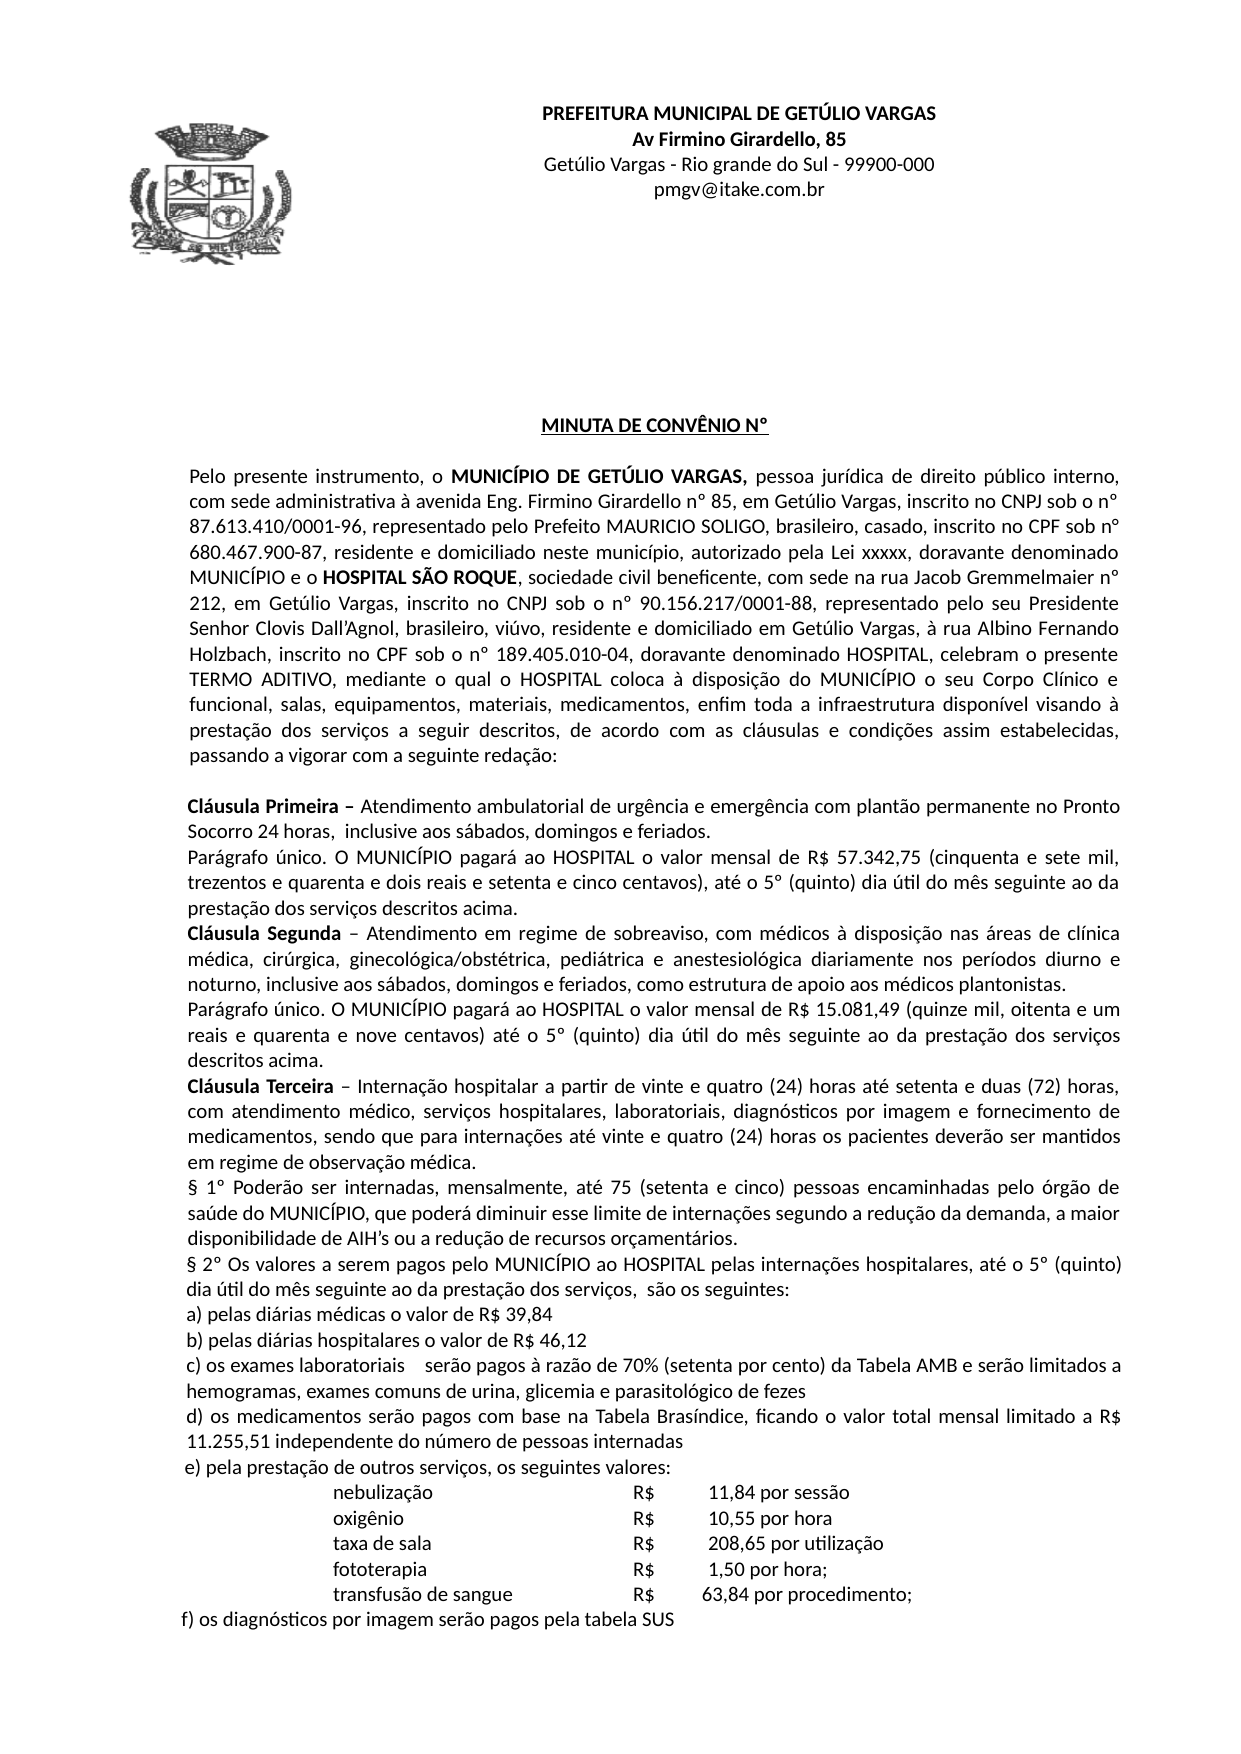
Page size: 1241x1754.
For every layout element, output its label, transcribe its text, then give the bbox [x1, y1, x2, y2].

text taxa de sala R$ 208,65 por utilização [183, 1530, 1194, 1556]
text § 1º Poderão ser internadas, mensalmente, até 75 (setenta e cinco) pessoas encaminhadas pelo órgão de saúde do MUNICÍPIO, que poderá diminuir esse limite de internações segundo a redução da demanda, a maior disponibilidade de AIH’s ou a redução de recursos orçamentários. [187, 1174, 1122, 1251]
text transfusão de sangue R$ 63,84 por procedimento; [183, 1581, 1194, 1607]
text § 2º Os valores a serem pagos pelo MUNICÍPIO ao HOSPITAL pelas internações hospitalares, até o 5º (quinto) dia útil do mês seguinte ao da prestação dos serviços, são os seguintes: [186, 1251, 1123, 1302]
text a) pelas diárias médicas o valor de R$ 39,84 [186, 1302, 1176, 1327]
text e) pela prestação de outros serviços, os seguintes valores: [184, 1454, 1120, 1479]
text Pelo presente instrumento, o MUNICÍPIO DE GETÚLIO VARGAS, pessoa jurídica de direito público interno, com sede administrativa à avenida Eng. Firmino Girardello nº 85, em Getúlio Vargas, inscrito no CNPJ sob o nº 87.613.410/0001-96, representado pelo Prefeito MAURICIO SOLIGO, brasileiro, casado, inscrito no CPF sob n° 680.467.900-87, residente e domiciliado neste município, autorizado pela Lei xxxxx, doravante denominado MUNICÍPIO e o HOSPITAL SÃO ROQUE, sociedade civil beneficente, com sede na rua Jacob Gremmelmaier nº 212, em Getúlio Vargas, inscrito no CNPJ sob o nº 90.156.217/0001-88, representado pelo seu Presidente Senhor Clovis Dall’Agnol, brasileiro, viúvo, residente e domiciliado em Getúlio Vargas, à rua Albino Fernando Holzbach, inscrito no CPF sob o nº 189.405.010-04, doravante denominado HOSPITAL, celebram o presente TERMO ADITIVO, mediante o qual o HOSPITAL coloca à disposição do MUNICÍPIO o seu Corpo Clínico e funcional, salas, equipamentos, materiais, medicamentos, enfim toda a infraestrutura disponível visando à prestação dos serviços a seguir descritos, de acordo com as cláusulas e condições assim estabelecidas, passando a vigorar com a seguinte redação: [189, 463, 1120, 768]
text oxigênio R$ 10,55 por hora [183, 1505, 1194, 1530]
text Cláusula Terceira – Internação hospitalar a partir de vinte e quatro (24) horas até setenta e duas (72) horas, com atendimento médico, serviços hospitalares, laboratoriais, diagnósticos por imagem e fornecimento de medicamentos, sendo que para internações até vinte e quatro (24) horas os pacientes deverão ser mantidos em regime de observação médica. [187, 1073, 1122, 1174]
text f) os diagnósticos por imagem serão pagos pela tabela SUS [181, 1607, 1122, 1632]
text b) pelas diárias hospitalares o valor de R$ 46,12 [186, 1327, 1176, 1352]
text c) os exames laboratoriais serão pagos à razão de 70% (setenta por cento) da Tabela AMB e serão limitados a hemogramas, exames comuns de urina, glicemia e parasitológico de fezes [186, 1352, 1123, 1403]
text Parágrafo único. O MUNICÍPIO pagará ao HOSPITAL o valor mensal de R$ 15.081,49 (quinze mil, oitenta e um reais e quarenta e nove centavos) até o 5º (quinto) dia útil do mês seguinte ao da prestação dos serviços descritos acima. [187, 997, 1122, 1073]
text Cláusula Segunda – Atendimento em regime de sobreaviso, com médicos à disposição nas áreas de clínica médica, cirúrgica, ginecológica/obstétrica, pediátrica e anestesiológica diariamente nos períodos diurno e noturno, inclusive aos sábados, domingos e feriados, como estrutura de apoio aos médicos plantonistas. [187, 920, 1122, 997]
text MINUTA DE CONVÊNIO Nº [189, 412, 1120, 437]
text Parágrafo único. O MUNICÍPIO pagará ao HOSPITAL o valor mensal de R$ 57.342,75 (cinquenta e sete mil, trezentos e quarenta e dois reais e setenta e cinco centavos), até o 5º (quinto) dia útil do mês seguinte ao da prestação dos serviços descritos acima. [187, 844, 1122, 920]
picture [110, 100, 318, 282]
text Cláusula Primeira – Atendimento ambulatorial de urgência e emergência com plantão permanente no Pronto Socorro 24 horas, inclusive aos sábados, domingos e feriados. [187, 793, 1122, 844]
text fototerapia R$ 1,50 por hora; [183, 1556, 1194, 1581]
text d) os medicamentos serão pagos com base na Tabela Brasíndice, ficando o valor total mensal limitado a R$ 11.255,51 independente do número de pessoas internadas [186, 1403, 1123, 1454]
text nebulização R$ 11,84 por sessão [183, 1479, 1194, 1505]
